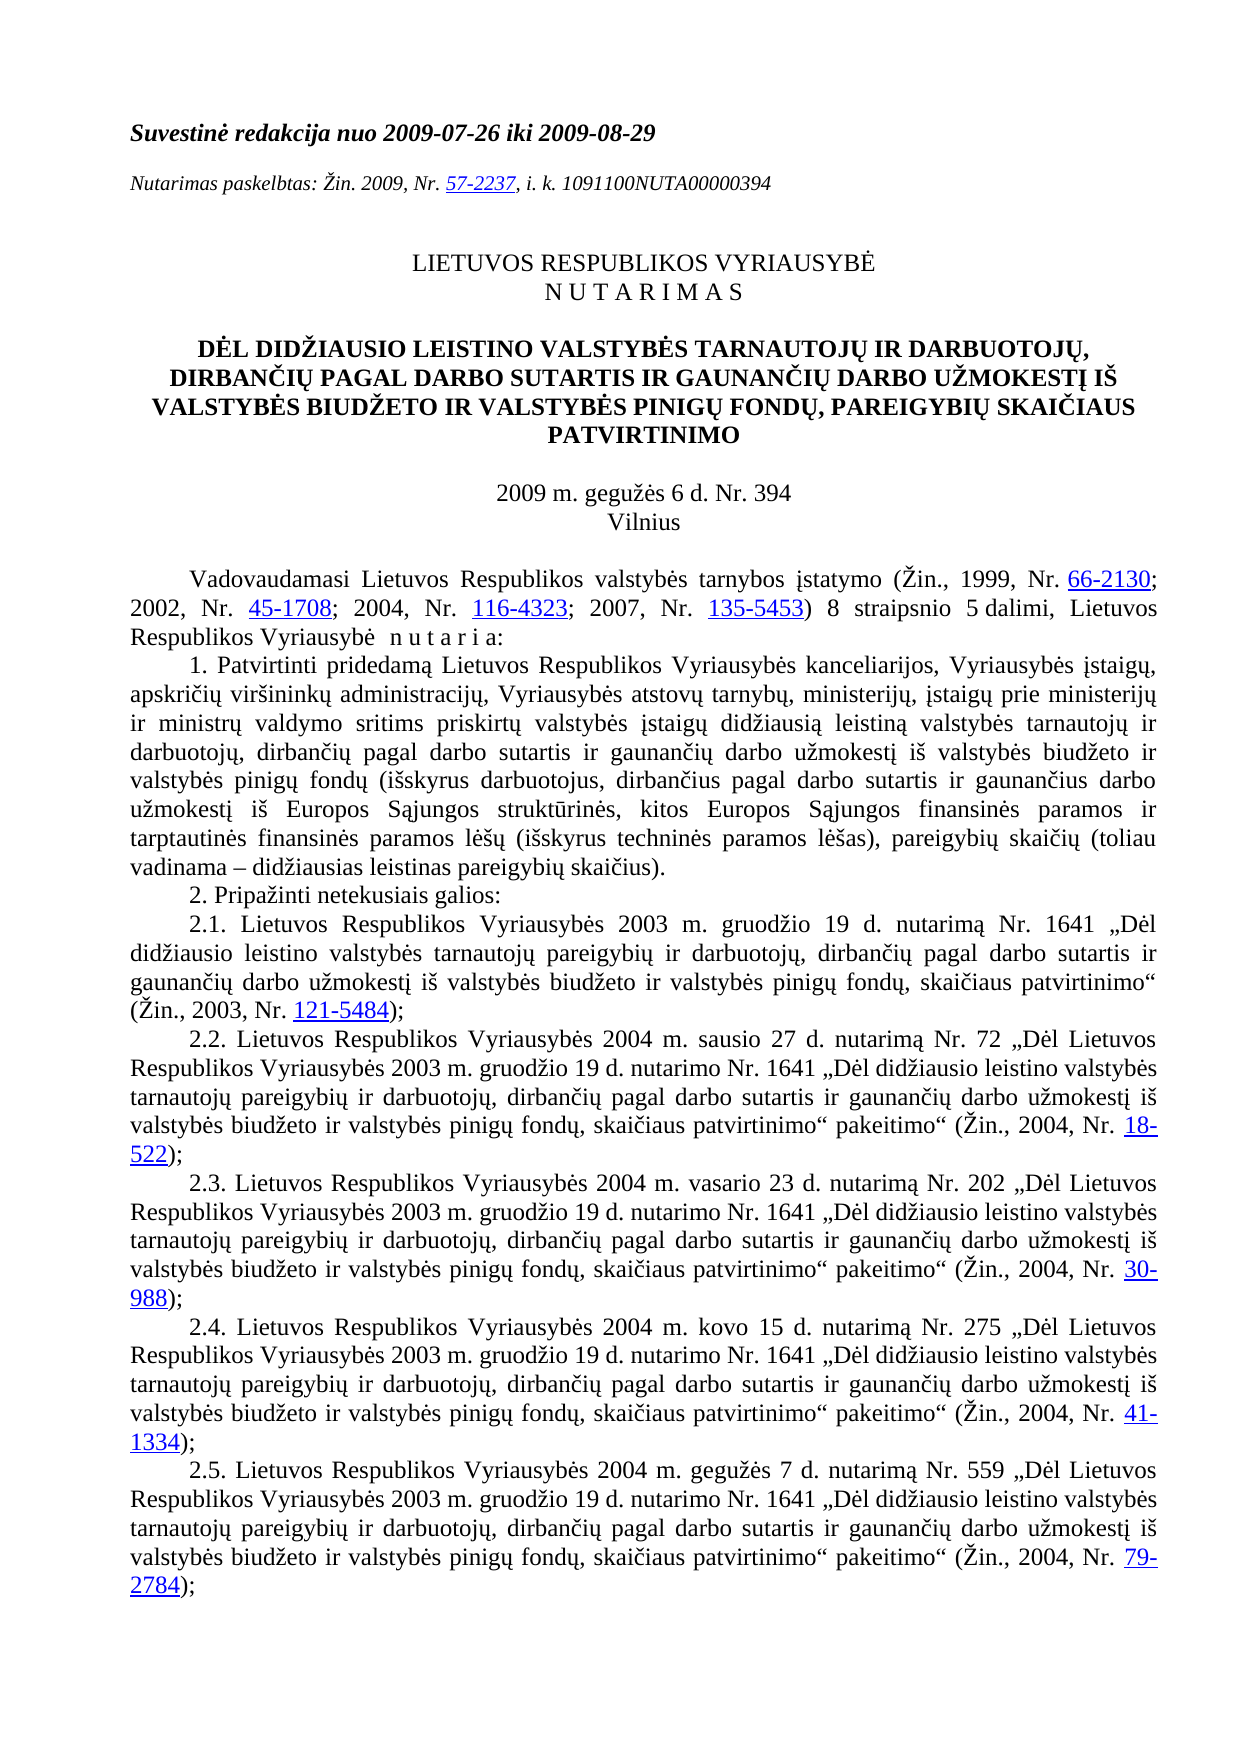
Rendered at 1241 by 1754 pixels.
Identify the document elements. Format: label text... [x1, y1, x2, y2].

text 2. Pripažinti netekusiais galios: [130, 880, 1157, 909]
text 2.1. Lietuvos Respublikos Vyriausybės 2003 m. gruodžio 19 d. nutarimą Nr. 1641 „Dėl didžiausio leistino valstybės tarnautojų pareigybių ir darbuotojų, dirbančių pagal darbo sutartis ir gaunančių darbo užmokestį iš valstybės biudžeto ir valstybės pinigų fondų, skaičiaus patvirtinimo“ (Žin., 2003, Nr. 121-5484); [130, 909, 1157, 1024]
text 2.5. Lietuvos Respublikos Vyriausybės 2004 m. gegužės 7 d. nutarimą Nr. 559 „Dėl Lietuvos Respublikos Vyriausybės 2003 m. gruodžio 19 d. nutarimo Nr. 1641 „Dėl didžiausio leistino valstybės tarnautojų pareigybių ir darbuotojų, dirbančių pagal darbo sutartis ir gaunančių darbo užmokestį iš valstybės biudžeto ir valstybės pinigų fondų, skaičiaus patvirtinimo“ pakeitimo“ (Žin., 2004, Nr. 79-2784); [130, 1455, 1157, 1599]
text NUTARIMAS [130, 277, 1157, 305]
text 1. Patvirtinti pridedamą Lietuvos Respublikos Vyriausybės kanceliarijos, Vyriausybės įstaigų, apskričių viršininkų administracijų, Vyriausybės atstovų tarnybų, ministerijų, įstaigų prie ministerijų ir ministrų valdymo sritims priskirtų valstybės įstaigų didžiausią leistiną valstybės tarnautojų ir darbuotojų, dirbančių pagal darbo sutartis ir gaunančių darbo užmokestį iš valstybės biudžeto ir valstybės pinigų fondų (išskyrus darbuotojus, dirbančius pagal darbo sutartis ir gaunančius darbo užmokestį iš Europos Sąjungos struktūrinės, kitos Europos Sąjungos finansinės paramos ir tarptautinės finansinės paramos lėšų (išskyrus techninės paramos lėšas), pareigybių skaičių (toliau vadinama – didžiausias leistinas pareigybių skaičius). [130, 650, 1157, 880]
text 2.4. Lietuvos Respublikos Vyriausybės 2004 m. kovo 15 d. nutarimą Nr. 275 „Dėl Lietuvos Respublikos Vyriausybės 2003 m. gruodžio 19 d. nutarimo Nr. 1641 „Dėl didžiausio leistino valstybės tarnautojų pareigybių ir darbuotojų, dirbančių pagal darbo sutartis ir gaunančių darbo užmokestį iš valstybės biudžeto ir valstybės pinigų fondų, skaičiaus patvirtinimo“ pakeitimo“ (Žin., 2004, Nr. 41-1334); [130, 1312, 1157, 1455]
text 2.3. Lietuvos Respublikos Vyriausybės 2004 m. vasario 23 d. nutarimą Nr. 202 „Dėl Lietuvos Respublikos Vyriausybės 2003 m. gruodžio 19 d. nutarimo Nr. 1641 „Dėl didžiausio leistino valstybės tarnautojų pareigybių ir darbuotojų, dirbančių pagal darbo sutartis ir gaunančių darbo užmokestį iš valstybės biudžeto ir valstybės pinigų fondų, skaičiaus patvirtinimo“ pakeitimo“ (Žin., 2004, Nr. 30-988); [130, 1168, 1157, 1312]
text Vilnius [130, 507, 1157, 535]
text Vadovaudamasi Lietuvos Respublikos valstybės tarnybos įstatymo (Žin., 1999, Nr. 66-2130; 2002, Nr. 45-1708; 2004, Nr. 116-4323; 2007, Nr. 135-5453) 8 straipsnio 5 dalimi, Lietuvos Respublikos Vyriausybė nutaria: [130, 564, 1157, 650]
text Suvestinė redakcija nuo 2009-07-26 iki 2009-08-29 [130, 118, 1157, 147]
text DĖL DIDŽIAUSIO LEISTINO VALSTYBĖS TARNAUTOJŲ IR DARBUOTOJŲ, DIRBANČIŲ PAGAL DARBO SUTARTIS IR GAUNANČIŲ DARBO UŽMOKESTĮ IŠ VALSTYBĖS BIUDŽETO IR VALSTYBĖS PINIGŲ FONDŲ, PAREIGYBIŲ SKAIČIAUS PATVIRTINIMO [130, 334, 1157, 449]
text Nutarimas paskelbtas: Žin. 2009, Nr. 57-2237, i. k. 1091100NUTA00000394 [130, 171, 1157, 195]
text 2009 m. gegužės 6 d. Nr. 394 [130, 478, 1157, 507]
text 2.2. Lietuvos Respublikos Vyriausybės 2004 m. sausio 27 d. nutarimą Nr. 72 „Dėl Lietuvos Respublikos Vyriausybės 2003 m. gruodžio 19 d. nutarimo Nr. 1641 „Dėl didžiausio leistino valstybės tarnautojų pareigybių ir darbuotojų, dirbančių pagal darbo sutartis ir gaunančių darbo užmokestį iš valstybės biudžeto ir valstybės pinigų fondų, skaičiaus patvirtinimo“ pakeitimo“ (Žin., 2004, Nr. 18-522); [130, 1024, 1157, 1168]
text Lietuvos Respublikos Vyriausybė [130, 248, 1157, 277]
